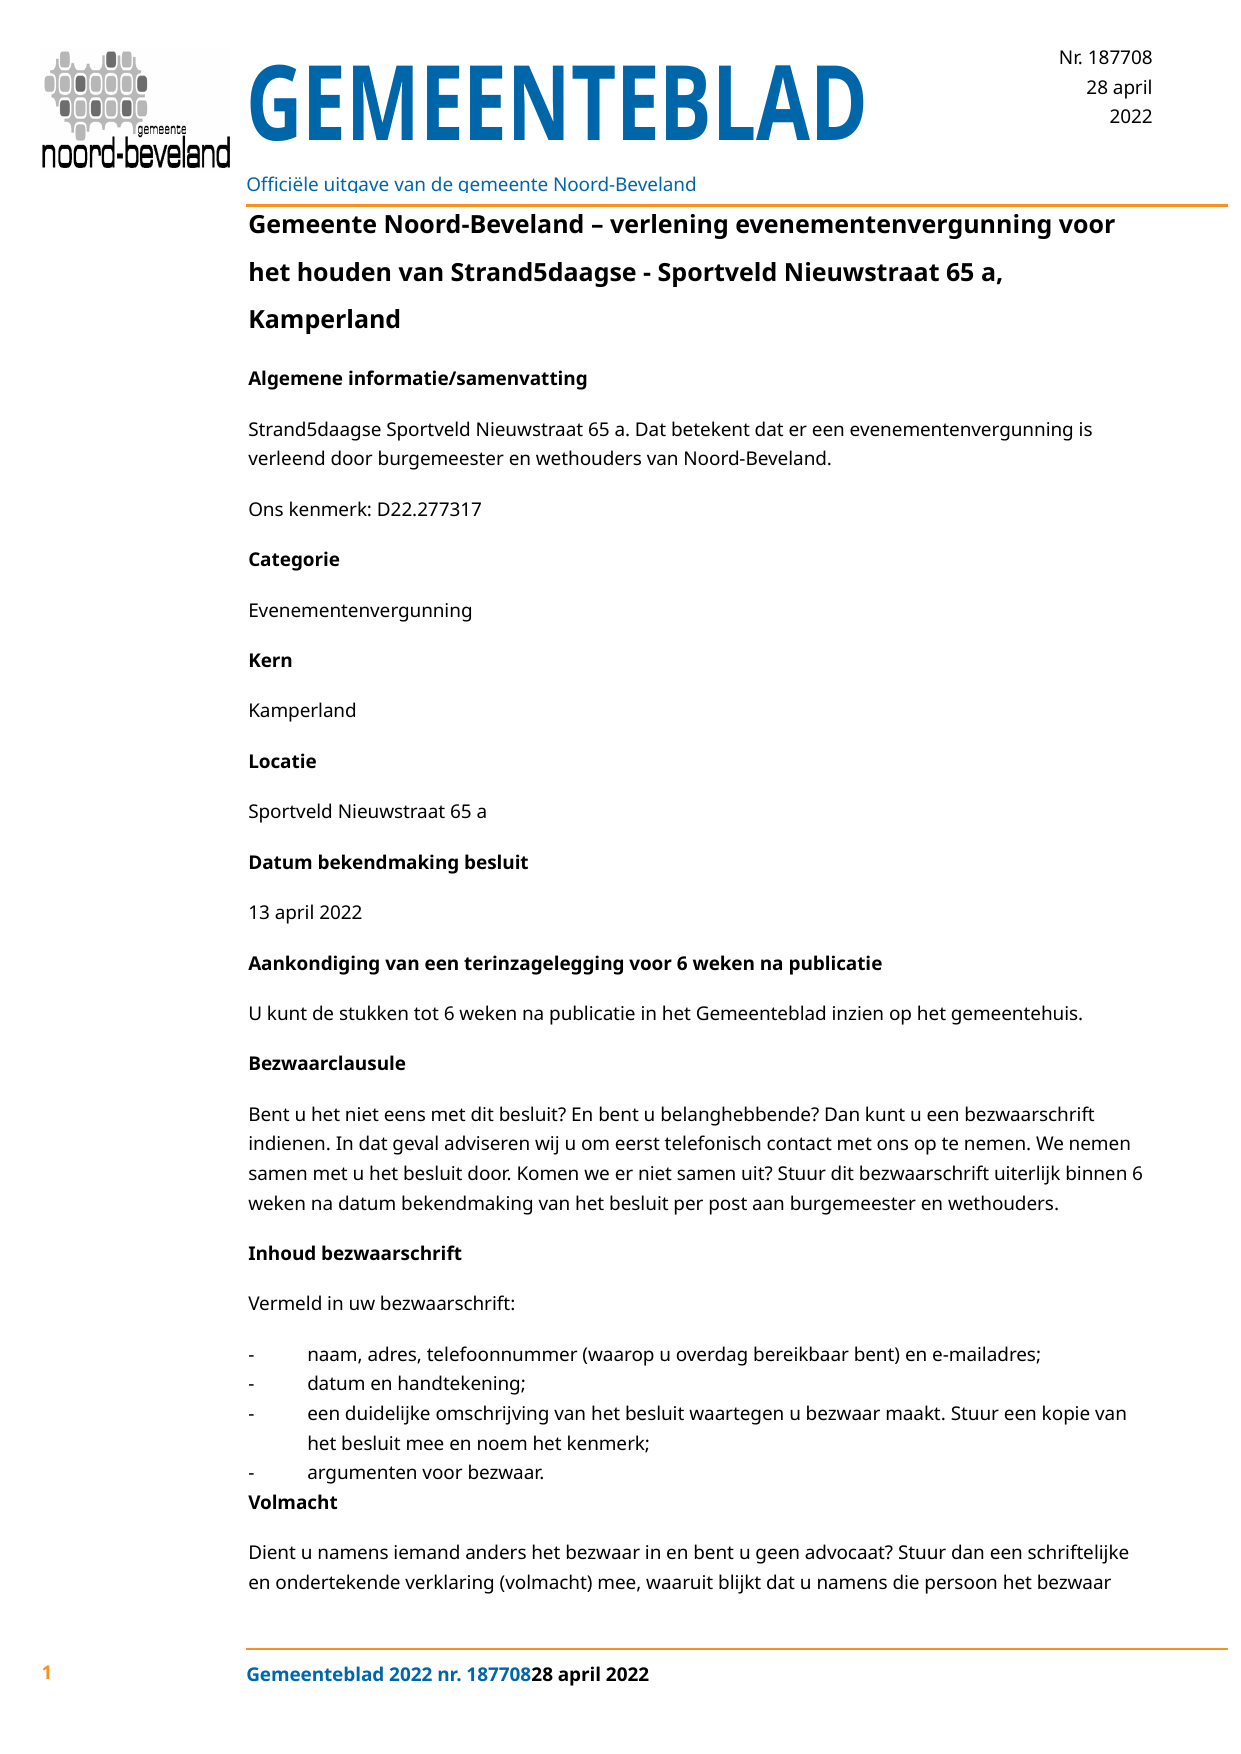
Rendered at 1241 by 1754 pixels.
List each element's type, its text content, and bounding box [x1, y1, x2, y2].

text Bezwaarclausule [248, 1051, 1152, 1076]
text Kern [248, 647, 1152, 673]
text Evenementenvergunning [248, 597, 1152, 622]
list een duidelijke omschrijving van het besluit waartegen u bezwaar maakt. Stuur een kopie van het besluit mee en noem het kenmerk; [248, 1400, 1152, 1455]
text Sportveld Nieuwstraat 65 a [248, 798, 1152, 824]
text Locatie [248, 748, 1152, 774]
list naam, adres, telefoonnummer (waarop u overdag bereikbaar bent) en e-mailadres; [248, 1341, 1152, 1367]
text Vermeld in uw bezwaarschrift: [248, 1291, 1152, 1316]
text Gemeente Noord-Beveland – verlening evenementenvergunning voor het houden van Strand5daagse - Sportveld Nieuwstraat 65 a, Kamperland [248, 207, 1152, 336]
picture [41, 47, 231, 172]
text Strand5daagse Sportveld Nieuwstraat 65 a. Dat betekent dat er een evenementenvergunning is verleend door burgemeester en wethouders van Noord-Beveland. [248, 416, 1152, 471]
text U kunt de stukken tot 6 weken na publicatie in het Gemeenteblad inzien op het gemeentehuis. [248, 1000, 1152, 1026]
text Aankondiging van een terinzagelegging voor 6 weken na publicatie [248, 950, 1152, 975]
text Inhoud bezwaarschrift [248, 1240, 1152, 1266]
list datum en handtekening; [248, 1371, 1152, 1396]
text 13 april 2022 [248, 899, 1152, 925]
list argumenten voor bezwaar. [248, 1459, 1152, 1485]
text Volmacht [248, 1489, 1152, 1514]
text Algemene informatie/samenvatting [248, 366, 1152, 391]
text Ons kenmerk: D22.277317 [248, 496, 1152, 522]
text Dient u namens iemand anders het bezwaar in en bent u geen advocaat? Stuur dan een schriftelijke en ondertekende verklaring (volmacht) mee, waaruit blijkt dat u namens die persoon het bezwaar [248, 1539, 1152, 1594]
text Kamperland [248, 698, 1152, 723]
text Categorie [248, 546, 1152, 572]
text Bent u het niet eens met dit besluit? En bent u belanghebbende? Dan kunt u een bezwaarschrift indienen. In dat geval adviseren wij u om eerst telefonisch contact met ons op te nemen. We nemen samen met u het besluit door. Komen we er niet samen uit? Stuur dit bezwaarschrift uiterlijk binnen 6 weken na datum bekendmaking van het besluit per post aan burgemeester en wethouders. [248, 1101, 1152, 1215]
text Datum bekendmaking besluit [248, 849, 1152, 874]
